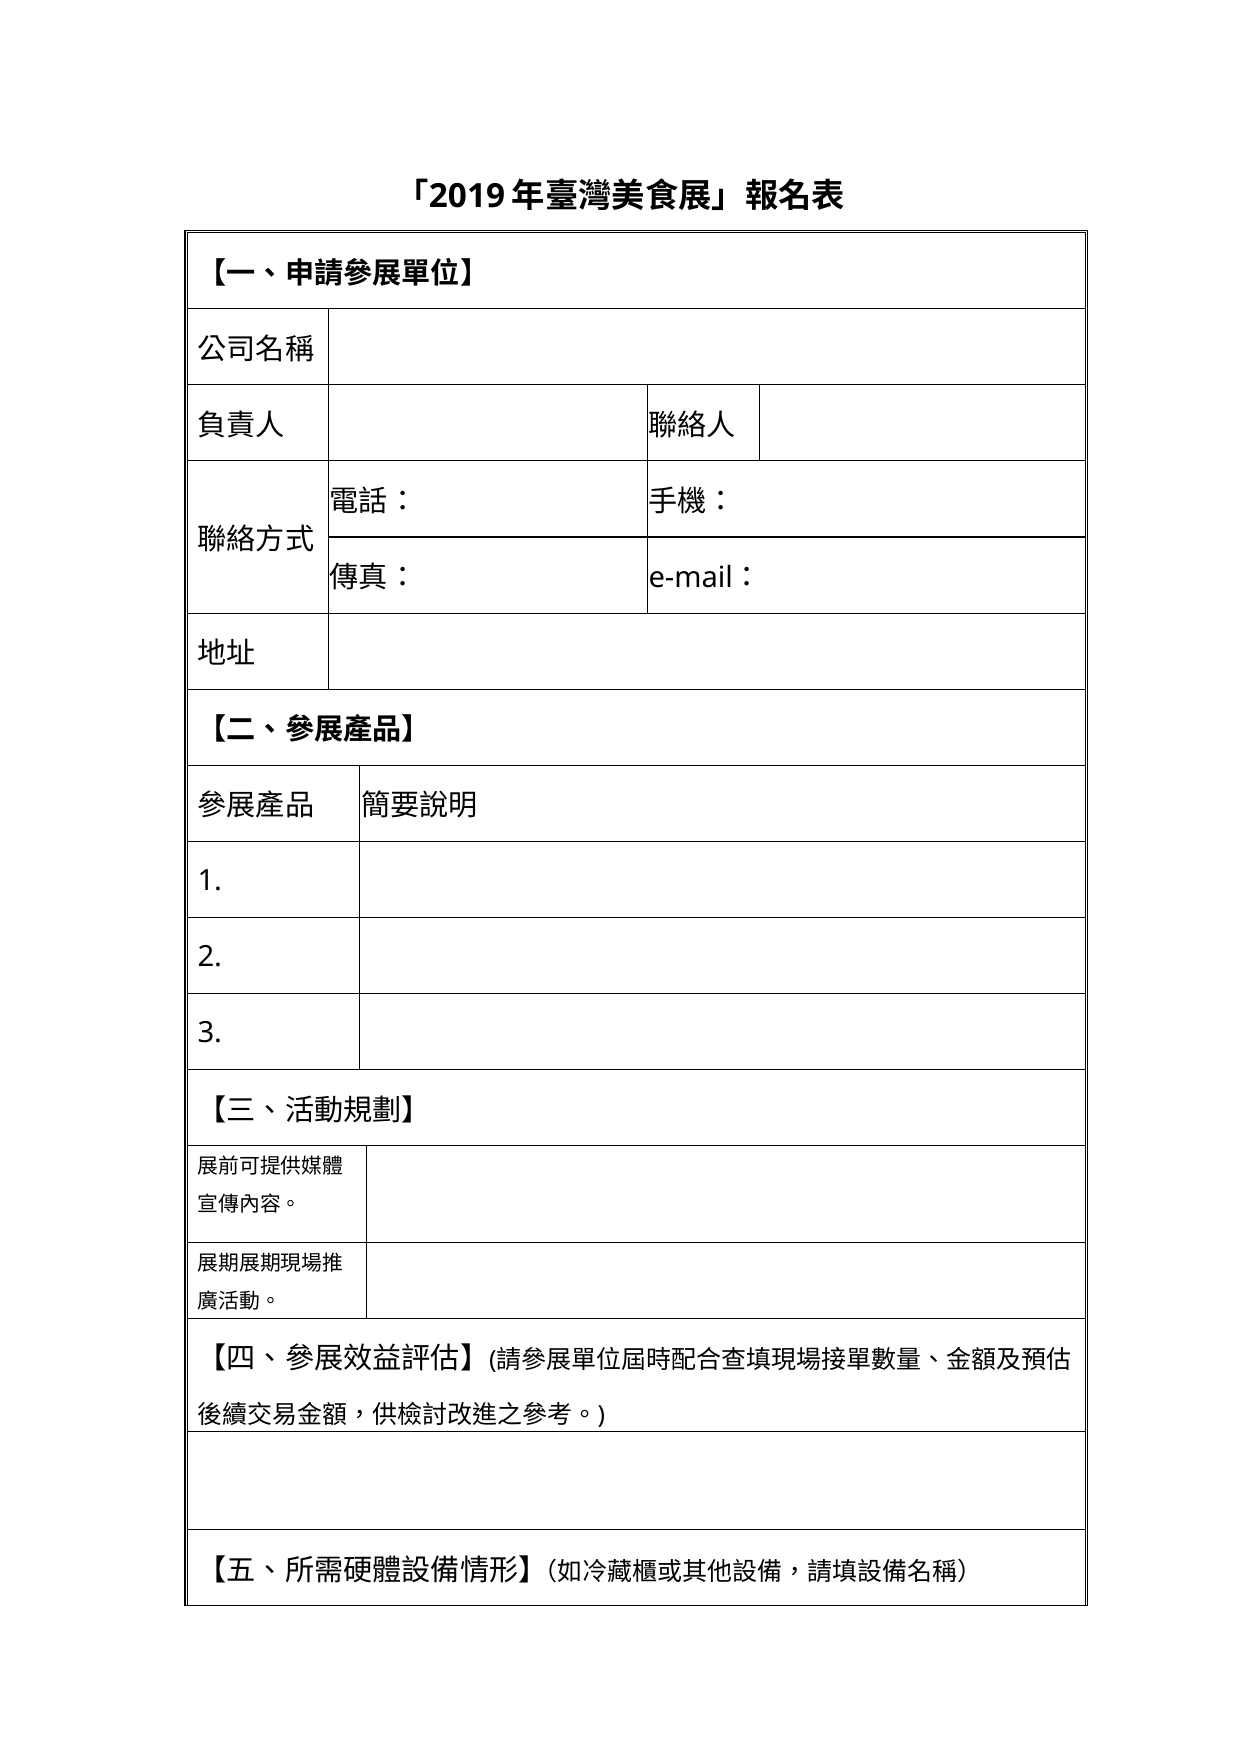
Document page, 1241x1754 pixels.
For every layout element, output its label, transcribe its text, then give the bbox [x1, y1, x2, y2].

table_cell [760, 385, 1085, 460]
table_cell 手機： [648, 461, 1085, 536]
table_cell 傳真： [329, 538, 647, 612]
table_cell 【二、參展產品】 [188, 690, 1085, 764]
table_cell 展前可提供媒體宣傳內容。 [188, 1146, 366, 1242]
table_cell 1. [188, 842, 359, 917]
table_cell e-mail： [648, 538, 1085, 612]
table_cell 【四、參展效益評估】(請參展單位屆時配合查填現場接單數量、金額及預估後續交易金額，供檢討改進之參考。) [188, 1319, 1085, 1431]
table_cell 電話： [329, 461, 647, 536]
table_cell 參展產品 [188, 766, 359, 841]
table_cell [329, 614, 1085, 688]
table_cell [367, 1146, 1085, 1242]
table_cell [188, 1432, 1085, 1529]
table_cell [360, 994, 1085, 1069]
table_cell 地址 [188, 614, 328, 688]
table_cell 公司名稱 [188, 309, 328, 384]
table_cell 【三、活動規劃】 [188, 1070, 1085, 1145]
table_header 【一、申請參展單位】 [188, 233, 1085, 308]
table_cell 展期展期現場推廣活動。 [188, 1243, 366, 1318]
table_cell [367, 1243, 1085, 1318]
table_cell [360, 842, 1085, 917]
table_cell 2. [188, 918, 359, 993]
table_cell 3. [188, 994, 359, 1069]
table_cell 聯絡人 [648, 385, 759, 460]
table_cell [329, 309, 1085, 384]
table_cell 負責人 [188, 385, 328, 460]
table_cell 【五、所需硬體設備情形】（如冷藏櫃或其他設備，請填設備名稱） [188, 1530, 1085, 1605]
text 「2019年臺灣美食展」報名表 [187, 155, 1053, 230]
table_cell [329, 385, 647, 460]
table_cell 簡要說明 [360, 766, 1085, 841]
table_cell [360, 918, 1085, 993]
table_cell 聯絡方式 [188, 461, 328, 612]
